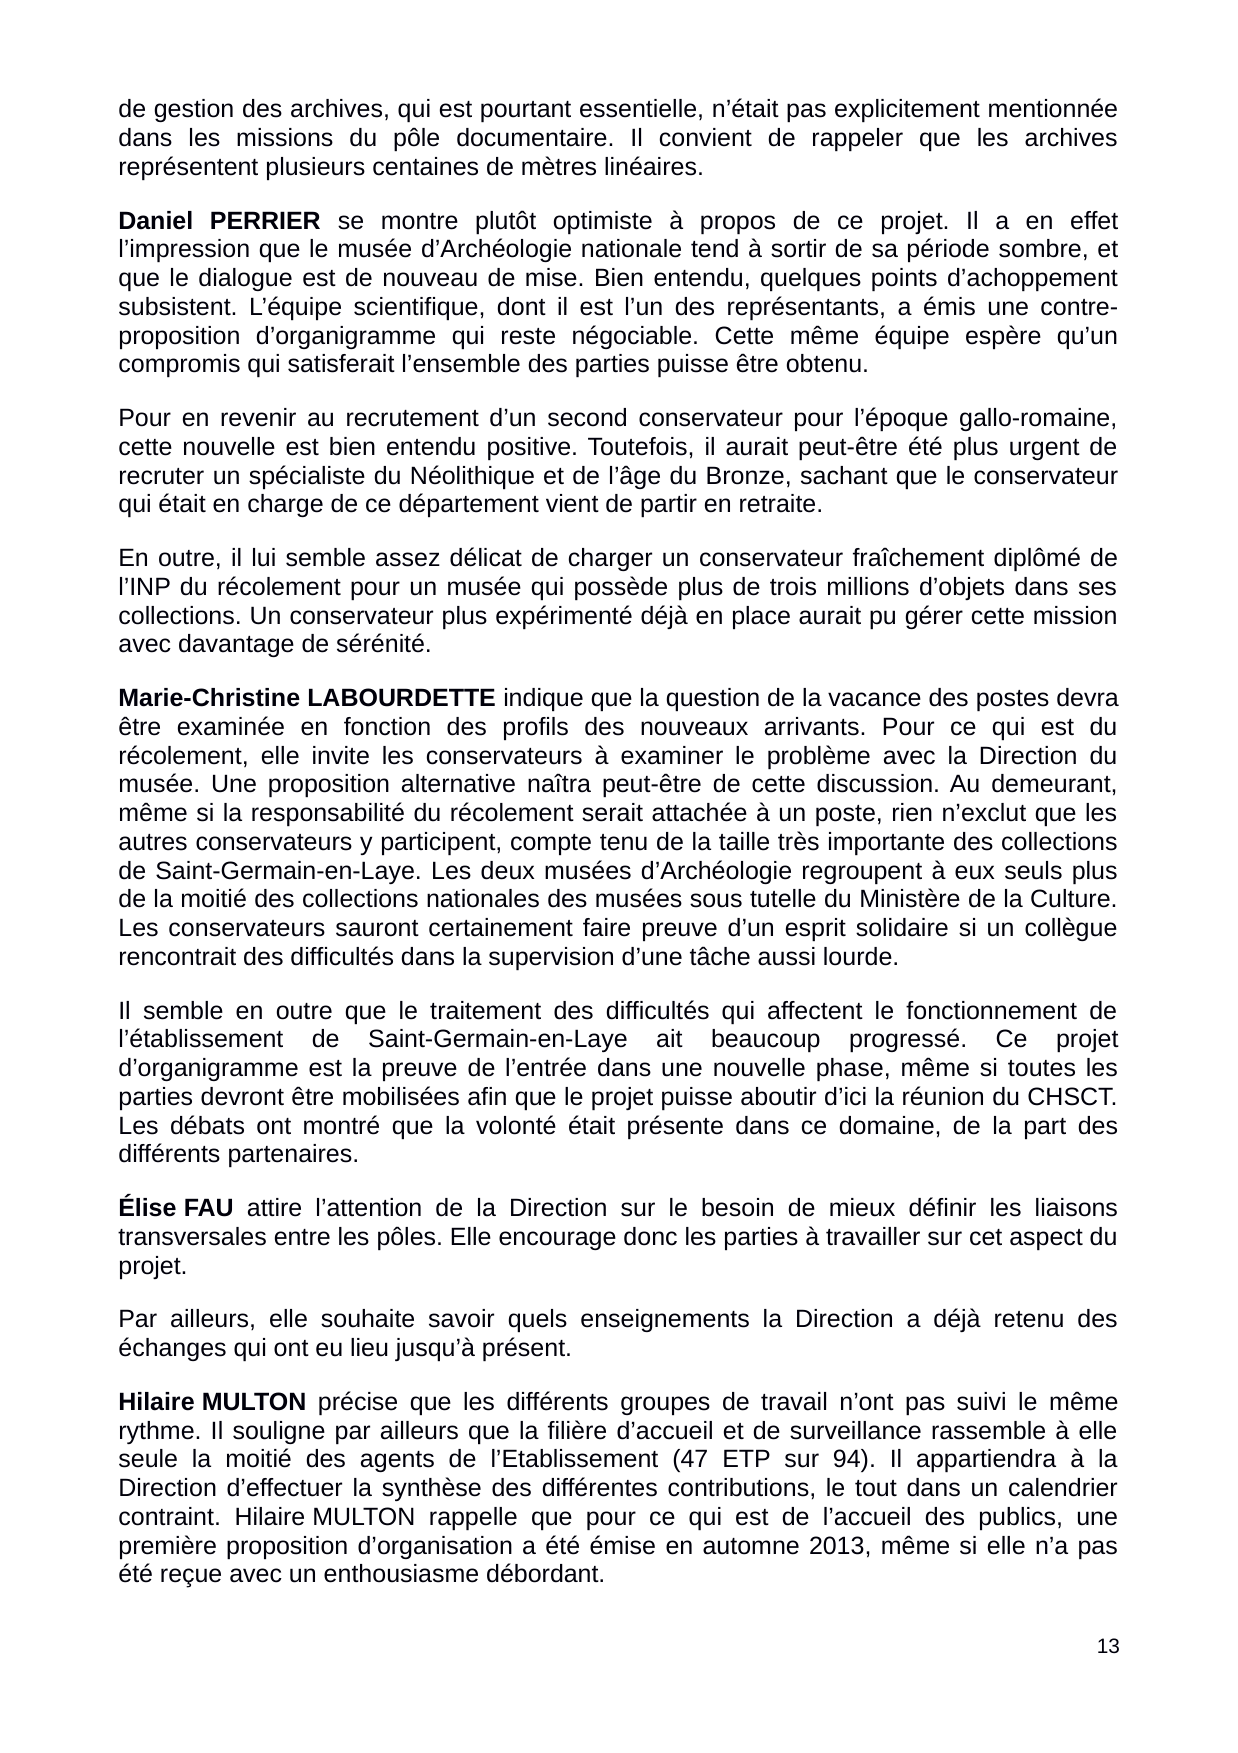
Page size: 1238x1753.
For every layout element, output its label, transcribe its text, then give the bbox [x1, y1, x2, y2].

text de gestion des archives, qui est pourtant essentielle, n’était pas explicitement mentionnée dans les missions du pôle documentaire. Il convient de rappeler que les archives représentent plusieurs centaines de mètres linéaires. [118, 94, 1120, 181]
text Marie-Christine LABOURDETTE indique que la question de la vacance des postes devra être examinée en fonction des profils des nouveaux arrivants. Pour ce qui est du récolement, elle invite les conservateurs à examiner le problème avec la Direction du musée. Une proposition alternative naîtra peut-être de cette discussion. Au demeurant, même si la responsabilité du récolement serait attachée à un poste, rien n’exclut que les autres conservateurs y participent, compte tenu de la taille très importante des collections de Saint-Germain-en-Laye. Les deux musées d’Archéologie regroupent à eux seuls plus de la moitié des collections nationales des musées sous tutelle du Ministère de la Culture. Les conservateurs sauront certainement faire preuve d’un esprit solidaire si un collègue rencontrait des difficultés dans la supervision d’une tâche aussi lourde. [118, 683, 1120, 971]
text Par ailleurs, elle souhaite savoir quels enseignements la Direction a déjà retenu des échanges qui ont eu lieu jusqu’à présent. [118, 1304, 1120, 1362]
text Pour en revenir au recrutement d’un second conservateur pour l’époque gallo-romaine, cette nouvelle est bien entendu positive. Toutefois, il aurait peut-être été plus urgent de recruter un spécialiste du Néolithique et de l’âge du Bronze, sachant que le conservateur qui était en charge de ce département vient de partir en retraite. [118, 403, 1120, 518]
text Il semble en outre que le traitement des difficultés qui affectent le fonctionnement de l’établissement de Saint-Germain-en-Laye ait beaucoup progressé. Ce projet d’organigramme est la preuve de l’entrée dans une nouvelle phase, même si toutes les parties devront être mobilisées afin que le projet puisse aboutir d’ici la réunion du CHSCT. Les débats ont montré que la volonté était présente dans ce domaine, de la part des différents partenaires. [118, 996, 1120, 1168]
text Hilaire MULTON précise que les différents groupes de travail n’ont pas suivi le même rythme. Il souligne par ailleurs que la filière d’accueil et de surveillance rassemble à elle seule la moitié des agents de l’Etablissement (47 ETP sur 94). Il appartiendra à la Direction d’effectuer la synthèse des différentes contributions, le tout dans un calendrier contraint. Hilaire MULTON rappelle que pour ce qui est de l’accueil des publics, une première proposition d’organisation a été émise en automne 2013, même si elle n’a pas été reçue avec un enthousiasme débordant. [118, 1387, 1120, 1588]
text En outre, il lui semble assez délicat de charger un conservateur fraîchement diplômé de l’INP du récolement pour un musée qui possède plus de trois millions d’objets dans ses collections. Un conservateur plus expérimenté déjà en place aurait pu gérer cette mission avec davantage de sérénité. [118, 543, 1120, 658]
text Daniel PERRIER se montre plutôt optimiste à propos de ce projet. Il a en effet l’impression que le musée d’Archéologie nationale tend à sortir de sa période sombre, et que le dialogue est de nouveau de mise. Bien entendu, quelques points d’achoppement subsistent. L’équipe scientifique, dont il est l’un des représentants, a émis une contre-proposition d’organigramme qui reste négociable. Cette même équipe espère qu’un compromis qui satisferait l’ensemble des parties puisse être obtenu. [118, 206, 1120, 378]
text Élise FAU attire l’attention de la Direction sur le besoin de mieux définir les liaisons transversales entre les pôles. Elle encourage donc les parties à travailler sur cet aspect du projet. [118, 1193, 1120, 1279]
